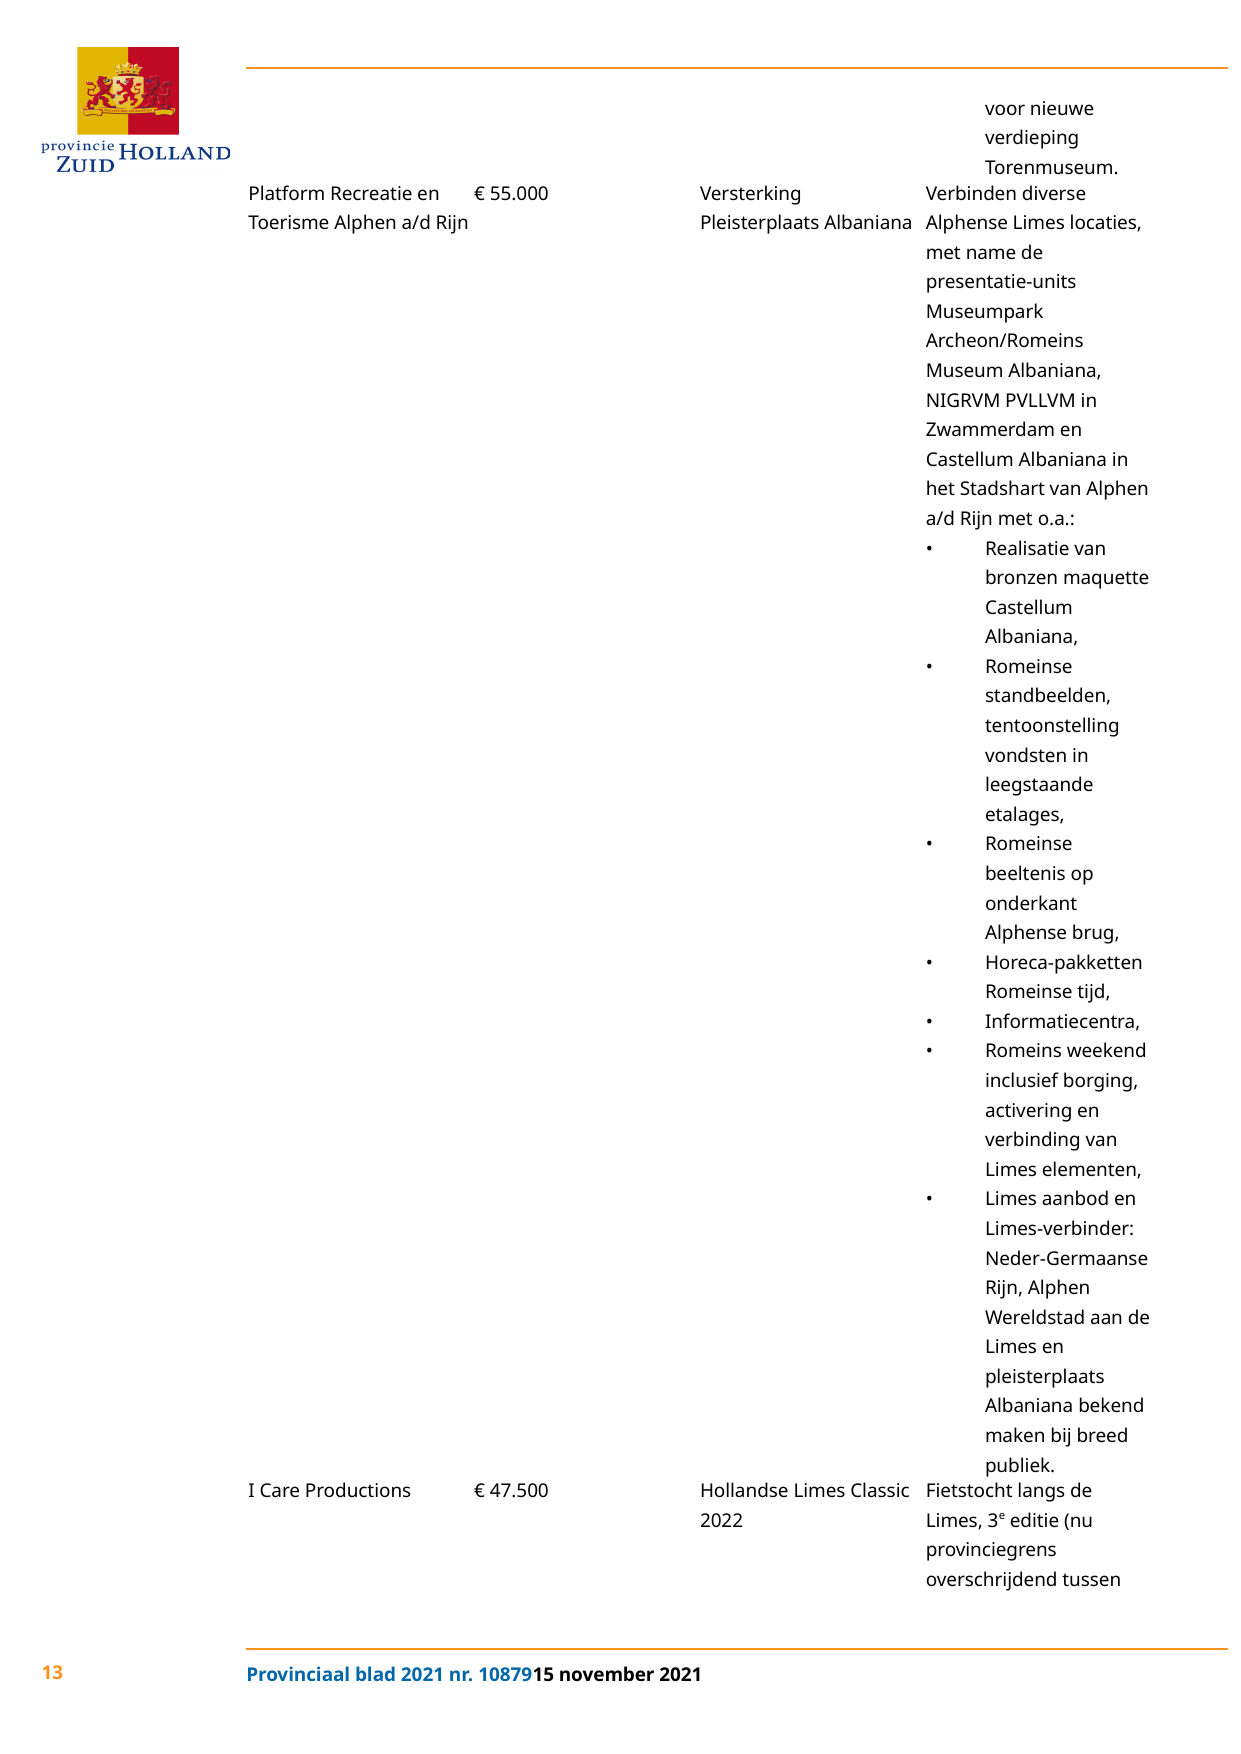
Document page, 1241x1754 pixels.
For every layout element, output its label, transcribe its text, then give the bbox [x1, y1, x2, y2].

table_cell Fietstocht langs de Limes, 3e editie (nu provinciegrens overschrijdend tussen [926, 1478, 1152, 1592]
table_cell Hollandse Limes Classic 2022 [700, 1478, 926, 1592]
table_cell [474, 95, 700, 180]
table_cell [700, 95, 926, 180]
picture [41, 47, 231, 172]
table_cell voor nieuwe verdieping Torenmuseum. [926, 95, 1152, 180]
table_cell Versterking Pleisterplaats Albaniana [700, 180, 926, 1477]
table_cell [248, 95, 474, 180]
table_cell Verbinden diverse Alphense Limes locaties, met name de presentatie-units Museumpark Archeon/Romeins Museum Albaniana, NIGRVM PVLLVM in Zwammerdam en Castellum Albaniana in het Stadshart van Alphen a/d Rijn met o.a.: Realisatie van bronzen maquette Castellum Albaniana, Romeinse standbeelden, tentoonstelling vondsten in leegstaande etalages, Romeinse beeltenis op onderkant Alphense brug, Horeca-pakketten Romeinse tijd, Informatiecentra, Romeins weekend inclusief borging, activering en verbinding van Limes elementen, Limes aanbod en Limes-verbinder: Neder-Germaanse Rijn, Alphen Wereldstad aan de Limes en pleisterplaats Albaniana bekend maken bij breed publiek. [926, 180, 1152, 1477]
table_cell € 47.500 [474, 1478, 700, 1592]
table_cell € 55.000 [474, 180, 700, 1477]
table_cell Platform Recreatie en Toerisme Alphen a/d Rijn [248, 180, 474, 1477]
table_cell I Care Productions [248, 1478, 474, 1592]
